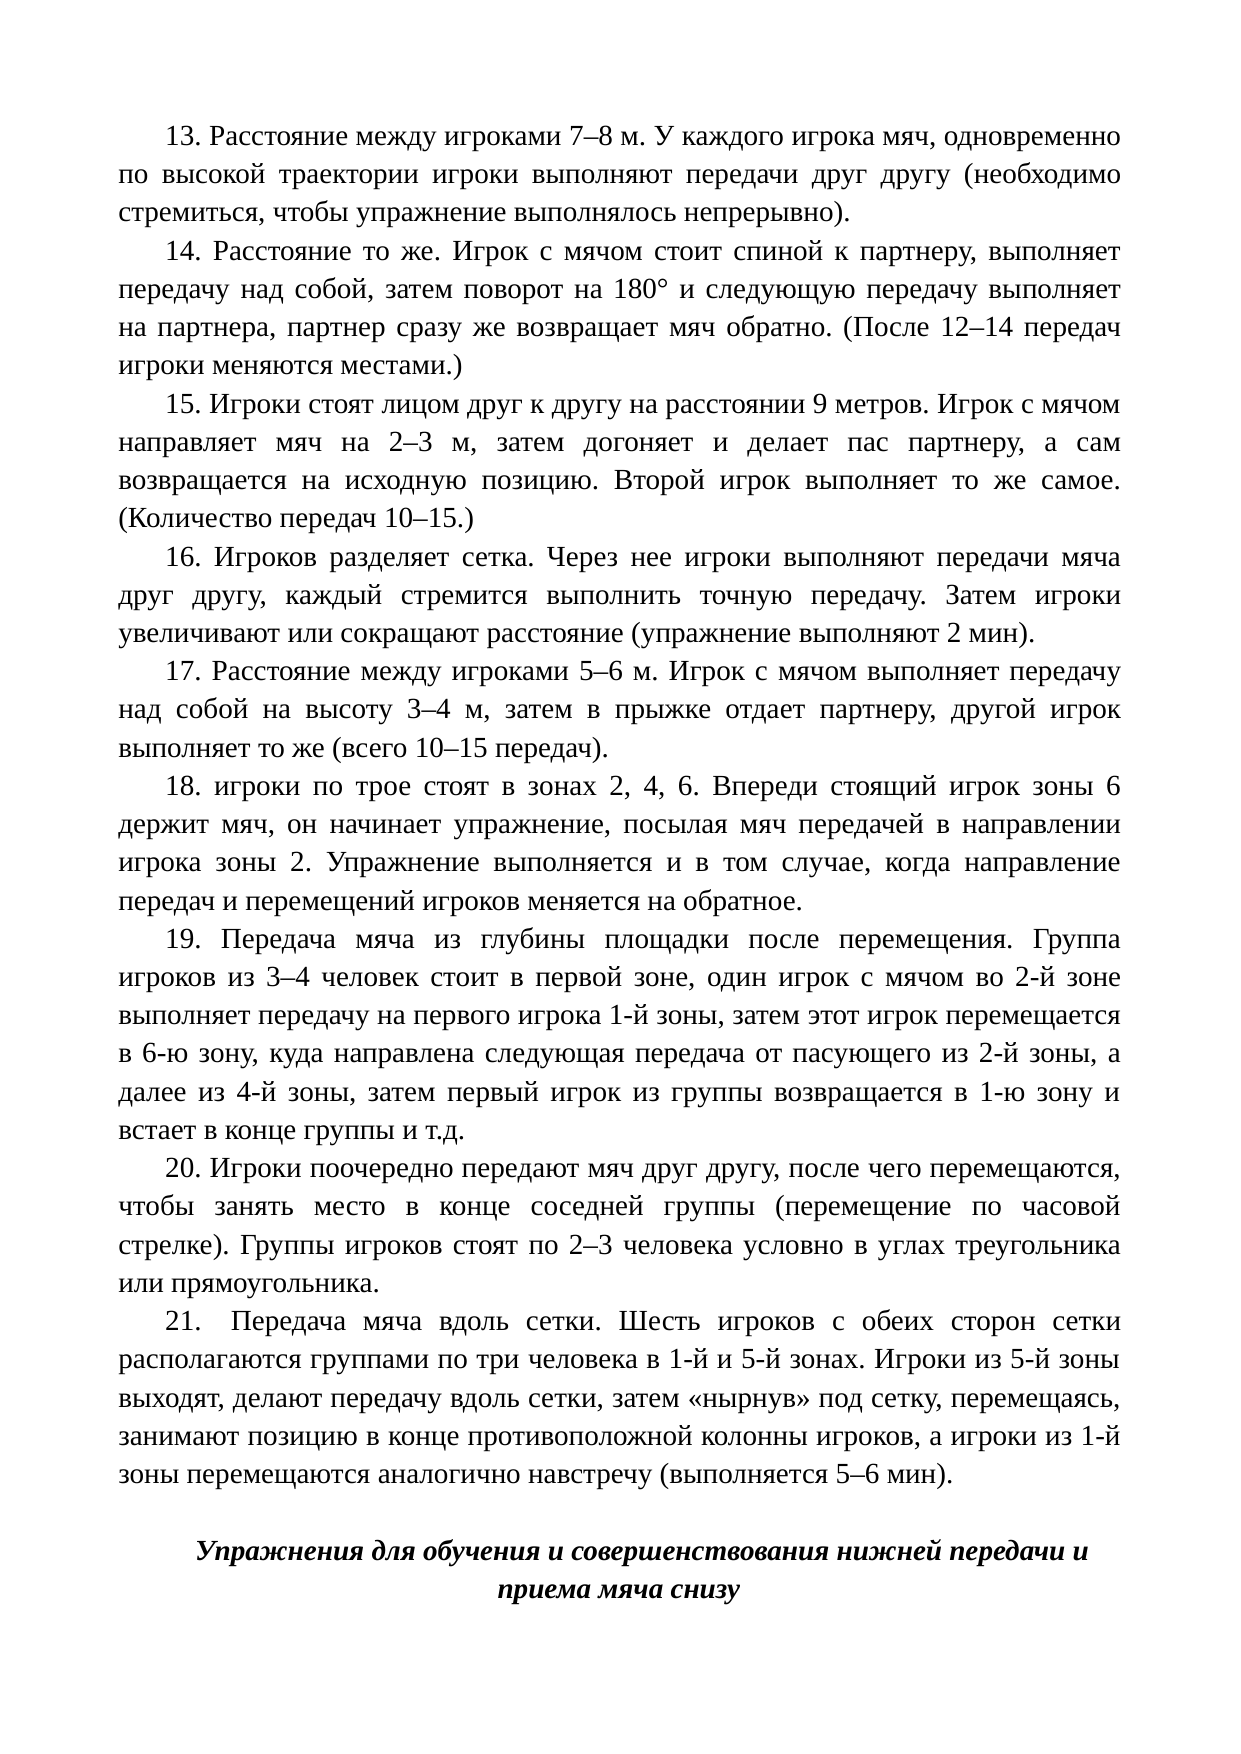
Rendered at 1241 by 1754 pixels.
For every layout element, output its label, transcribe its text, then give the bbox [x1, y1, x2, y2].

text 16. Игроков разделяет сетка. Через нее игроки выполняют передачи мяча друг другу, каждый стремится выполнить точную передачу. Затем игроки увеличивают или сокращают расстояние (упражнение выполняют 2 мин). [118, 539, 1122, 649]
text 13. Расстояние между игроками 7–8 м. У каждого игрока мяч, одновременно по высокой траектории игроки выполняют передачи друг другу (необходимо стремиться, чтобы упражнение выполнялось непрерывно). [118, 118, 1122, 228]
text 19. Передача мяча из глубины площадки после перемещения. Группа игроков из 3–4 человек стоит в первой зоне, один игрок с мячом во 2-й зоне выполняет передачу на первого игрока 1-й зоны, затем этот игрок перемещается в 6-ю зону, куда направлена следующая передача от пасующего из 2-й зоны, а далее из 4-й зоны, затем первый игрок из группы возвращается в 1-ю зону и встает в конце группы и т.д. [118, 921, 1122, 1146]
text 17. Расстояние между игроками 5–6 м. Игрок с мячом выполняет передачу над собой на высоту 3–4 м, затем в прыжке отдает партнеру, другой игрок выполняет то же (всего 10–15 передач). [118, 653, 1122, 763]
text 14. Расстояние то же. Игрок с мячом стоит спиной к партнеру, выполняет передачу над собой, затем поворот на 180° и следующую передачу выполняет на партнера, партнер сразу же возвращает мяч обратно. (После 12–14 передач игроки меняются местами.) [118, 233, 1122, 381]
text Упражнения для обучения и совершенствования нижней передачи и приема мяча снизу [118, 1533, 1122, 1604]
list Передача мяча вдоль сетки. Шесть игроков с обеих сторон сетки располагаются группами по три человека в 1-й и 5-й зонах. Игроки из 5-й зоны выходят, делают передачу вдоль сетки, затем «нырнув» под сетку, перемещаясь, занимают позицию в конце противоположной колонны игроков, а игроки из 1-й зоны перемещаются аналогично навстречу (выполняется 5–6 мин). [118, 1303, 1122, 1490]
text 20. Игроки поочередно передают мяч друг другу, после чего перемещаются, чтобы занять место в конце соседней группы (перемещение по часовой стрелке). Группы игроков стоят по 2–3 человека условно в углах треугольника или прямоугольника. [118, 1150, 1122, 1298]
text 18. игроки по трое стоят в зонах 2, 4, 6. Впереди стоящий игрок зоны 6 держит мяч, он начинает упражнение, посылая мяч передачей в направлении игрока зоны 2. Упражнение выполняется и в том случае, когда направление передач и перемещений игроков меняется на обратное. [118, 768, 1122, 916]
text 15. Игроки стоят лицом друг к другу на расстоянии 9 метров. Игрок с мячом направляет мяч на 2–3 м, затем догоняет и делает пас партнеру, а сам возвращается на исходную позицию. Второй игрок выполняет то же самое. (Количество передач 10–15.) [118, 386, 1122, 534]
